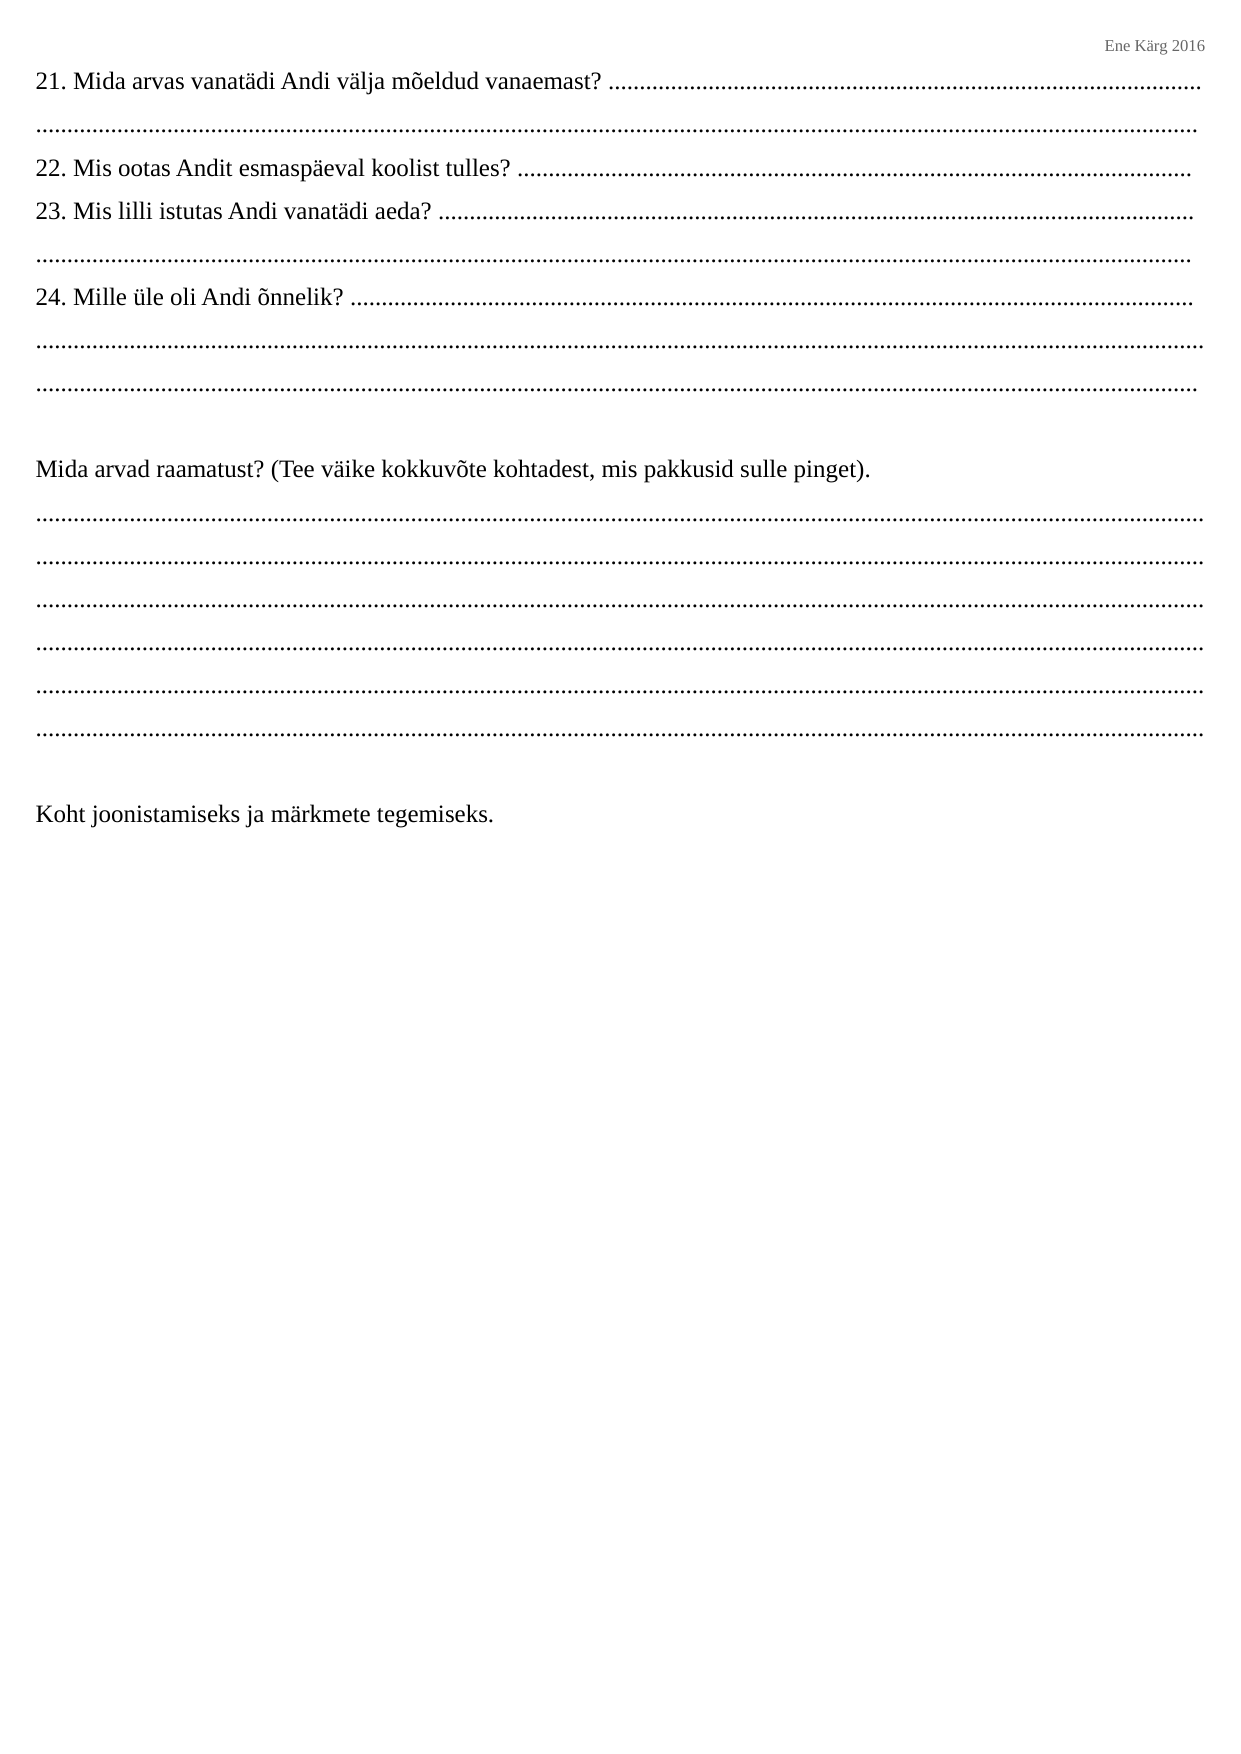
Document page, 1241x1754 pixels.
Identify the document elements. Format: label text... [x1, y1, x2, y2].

text ............................................................................................................................................................................................................................................................................................................................................................................................................................................................................................................................................................................................................................................................................................................................................................................ [35, 498, 1205, 656]
text 21. Mida arvas vanatädi Andi välja mõeldud vanaemast? ............................................................................................... [35, 66, 1205, 95]
text .......................................................................................................................................................................................... [35, 109, 1205, 138]
text 23. Mis lilli istutas Andi vanatädi aeda? ......................................................................................................................... [35, 196, 1205, 224]
text Koht joonistamiseks ja märkmete tegemiseks. [35, 799, 1205, 828]
text ..................................................................................................................................................................................................................................................................................................................................................................................... [35, 325, 1205, 397]
text ...................................................................................................................................................................................................................................................................................................................................................................................... [35, 670, 1205, 742]
text 24. Mille üle oli Andi õnnelik? ....................................................................................................................................... [35, 282, 1205, 311]
text Mida arvad raamatust? (Tee väike kokkuvõte kohtadest, mis pakkusid sulle pinget). [35, 454, 1205, 483]
text 22. Mis ootas Andit esmaspäeval koolist tulles? ............................................................................................................ [35, 153, 1205, 181]
text ......................................................................................................................................................................................... [35, 239, 1205, 268]
